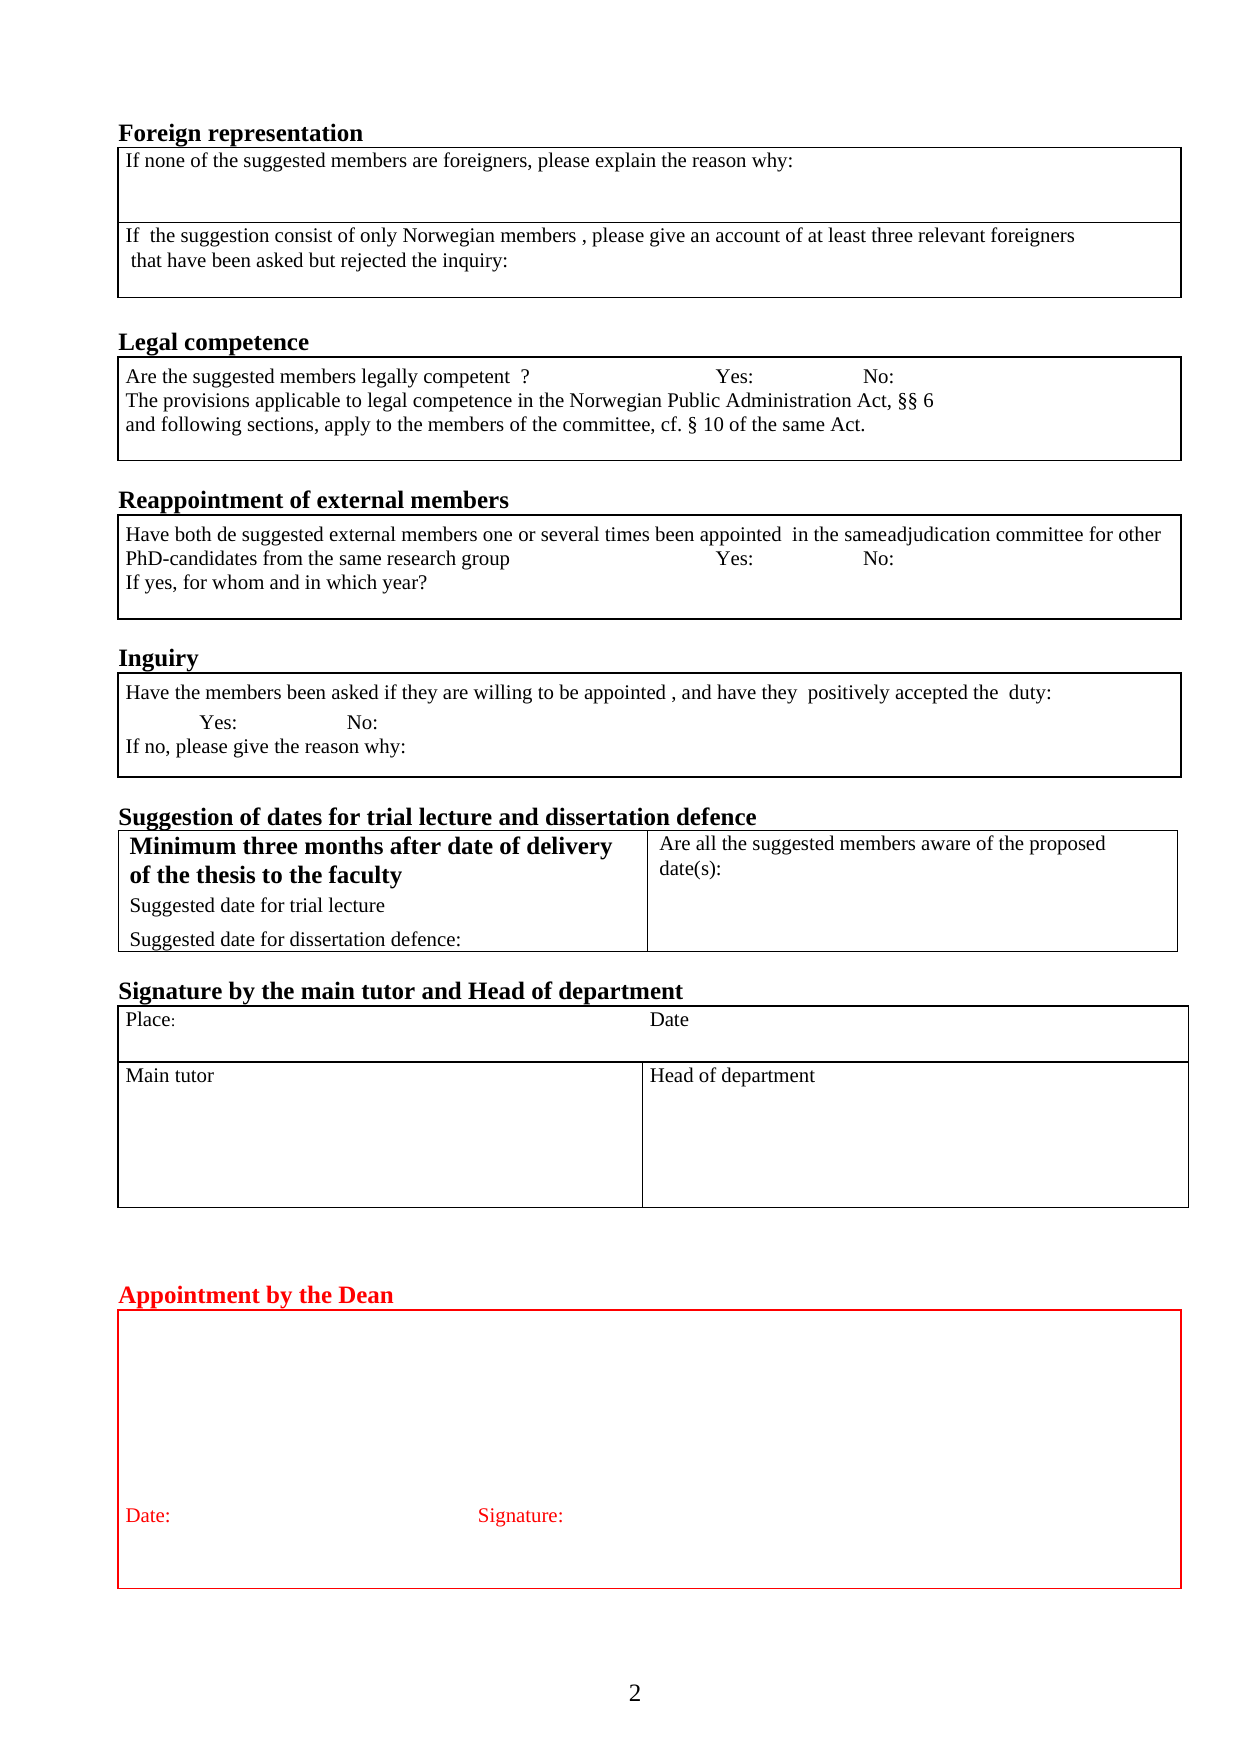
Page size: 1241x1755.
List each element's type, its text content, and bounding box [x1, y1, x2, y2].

table_header Date [642, 1007, 1188, 1061]
table_header Have both de suggested external members one or several times been appointed in the same adjudication committee for other PhD-candidates from the same research group Yes: No: If yes, for whom and in which year? [119, 516, 1180, 618]
table_header Place: [119, 1007, 642, 1061]
table_cell If the suggestion consist of only Norwegian members , please give an account of at least three relevant foreigners that have been asked but rejected the inquiry: [119, 223, 1180, 297]
text Reappointment of external members [118, 485, 1152, 514]
text Suggestion of dates for trial lecture and dissertation defence [118, 802, 1152, 830]
table_header Are the suggested members legally competent ? Yes: No: The provisions applicable to legal competence in the Norwegian Public Administration Act, §§ 6 and following sections, apply to the members of the committee, cf. § 10 of the same Act. [119, 358, 1180, 460]
table_header Date: Signature: [119, 1311, 1180, 1587]
table_header Are all the suggested members aware of the proposed date(s): [648, 831, 1177, 951]
text Foreign representation [118, 118, 1152, 147]
table_cell Main tutor [119, 1063, 642, 1207]
text Signature by the main tutor and Head of department [118, 976, 1152, 1005]
table_header Minimum three months after date of delivery of the thesis to the faculty Suggested date for trial lecture Suggested date for dissertation defence: [119, 831, 647, 951]
table_header If none of the suggested members are foreigners, please explain the reason why: [119, 148, 1180, 222]
table_header Have the members been asked if they are willing to be appointed , and have they positively accepted the duty: Yes: No: If no, please give the reason why: [119, 674, 1180, 776]
text Inguiry [118, 643, 1152, 672]
text Legal competence [118, 327, 1152, 356]
text Appointment by the Dean [118, 1281, 1240, 1309]
table_cell Head of department [643, 1063, 1188, 1207]
